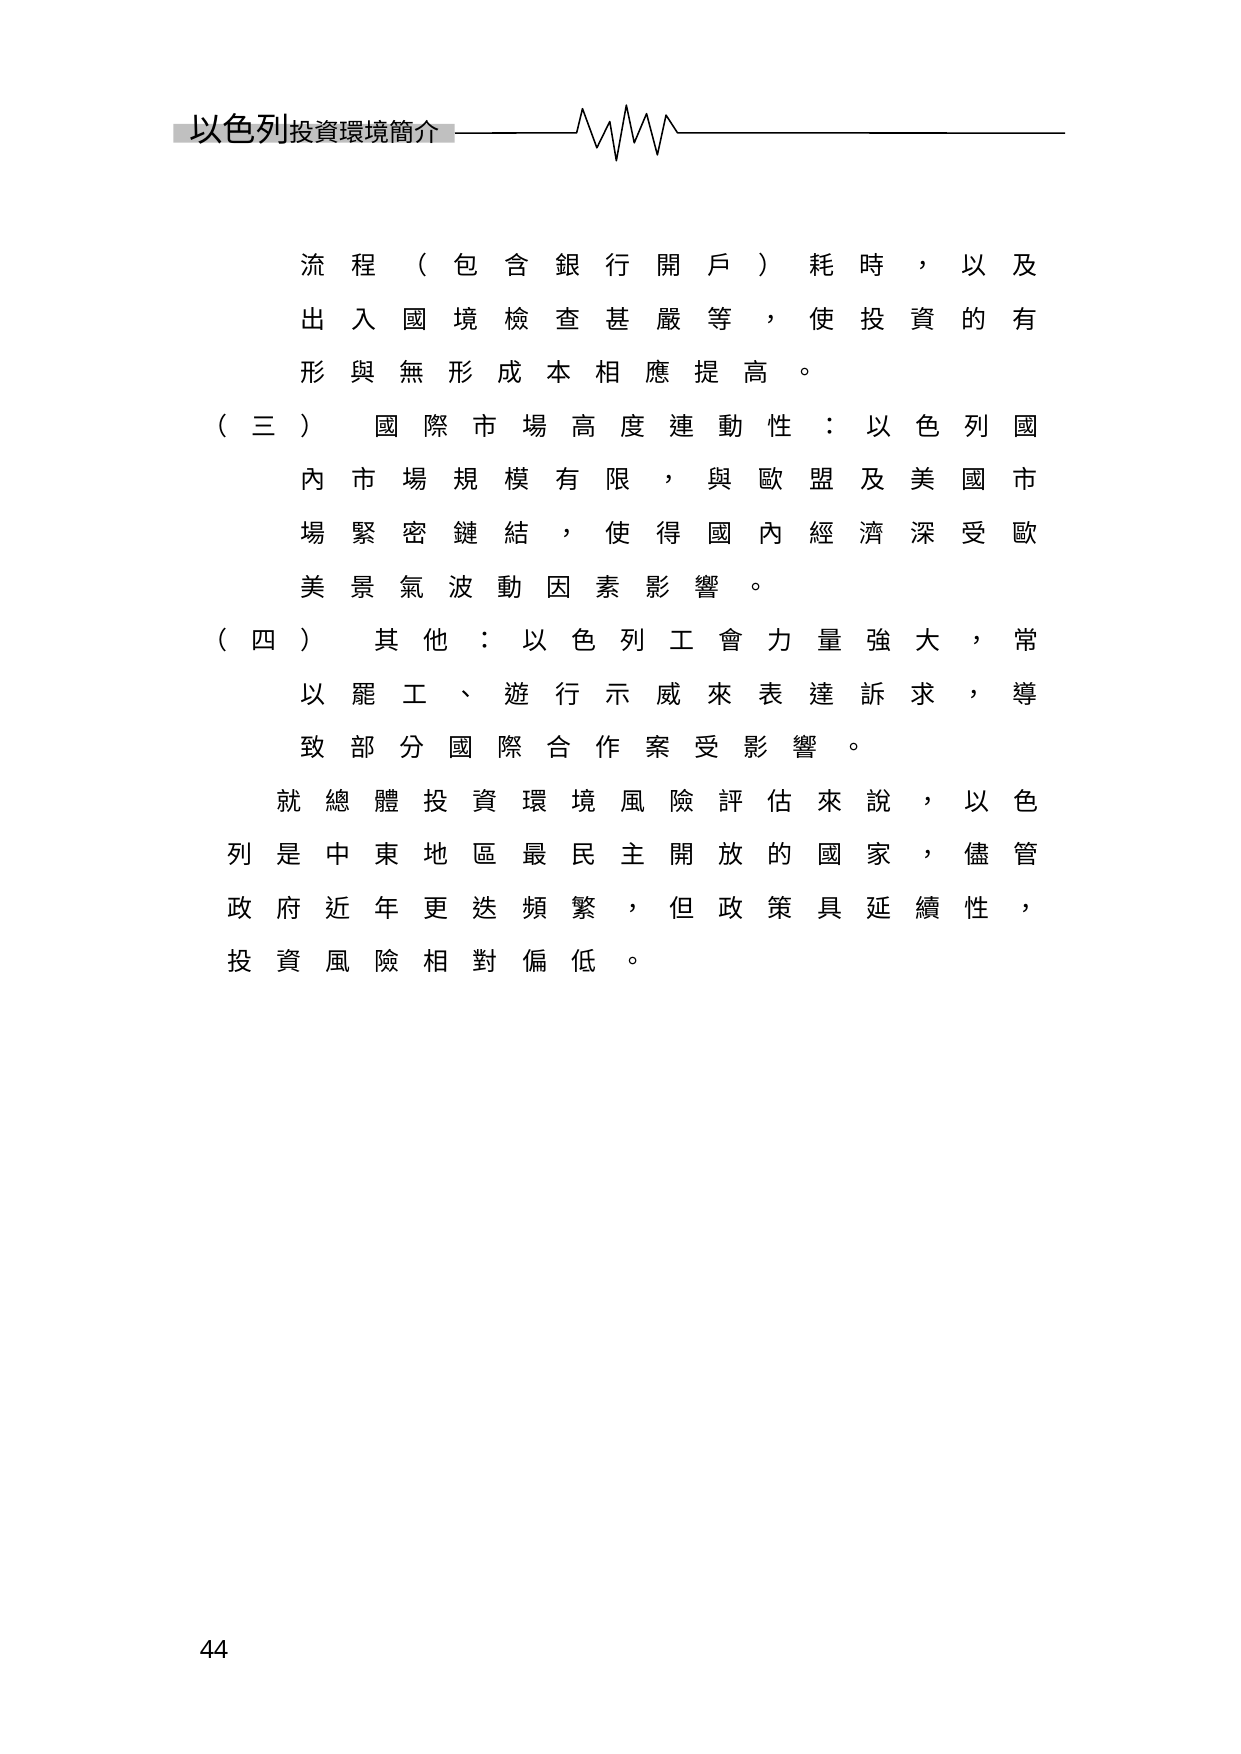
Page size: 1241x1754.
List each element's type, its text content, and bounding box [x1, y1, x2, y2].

list 其他：以色列工會力量強大，常以罷工、遊行示威來表達訴求，導致部分國際合作案受影響。 [202, 612, 1063, 773]
text 就總體投資環境風險評估來說，以色列是中東地區最民主開放的國家，儘管政府近年更迭頻繁，但政策具延續性，投資風險相對偏低。 [219, 773, 1063, 987]
list 經營成本高：以色列物價昂貴，據經濟學人智庫（EIU）2022年12月發布之調查，台拉維夫仍為生活成本全球第3高的城市，加上工資水準高，稅負重（加值營業稅率17%），投資流程（包含銀行開戶）耗時，以及出入國境檢查甚嚴等，使投資的有形與無形成本相應提高。 [202, 237, 1063, 398]
list 國際市場高度連動性：以色列國內市場規模有限，與歐盟及美國市場緊密鏈結，使得國內經濟深受歐美景氣波動因素影響。 [202, 398, 1063, 612]
